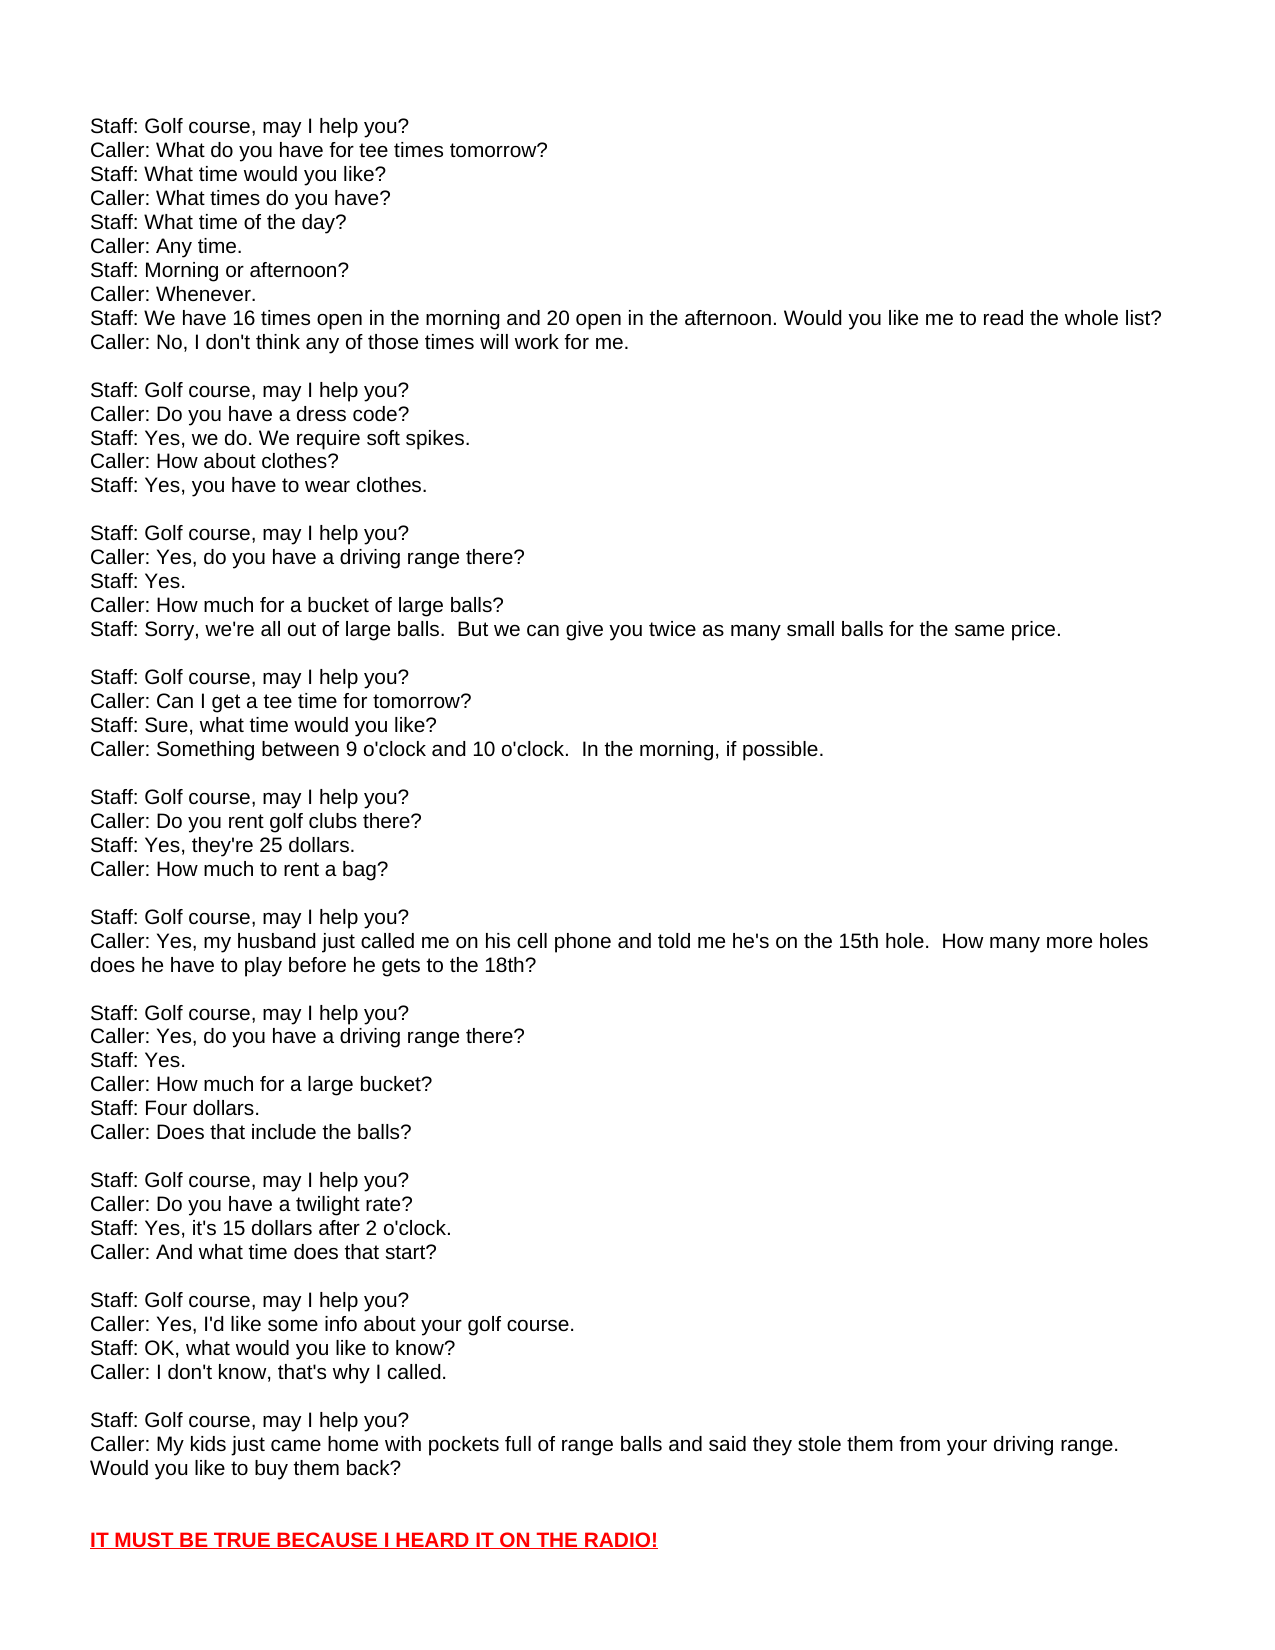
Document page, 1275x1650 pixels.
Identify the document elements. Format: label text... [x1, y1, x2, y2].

text Staff: Golf course, may I help you? [90, 785, 1185, 809]
text Caller: Do you have a dress code? [90, 401, 1185, 425]
text Staff: Morning or afternoon? [90, 258, 1185, 282]
text Caller: Whenever. [90, 282, 1185, 306]
text Caller: Yes, do you have a driving range there? [90, 1024, 1185, 1048]
text Staff: Golf course, may I help you? [90, 1408, 1185, 1432]
text Staff: Golf course, may I help you? [90, 377, 1185, 401]
text Caller: Any time. [90, 234, 1185, 258]
text Staff: What time of the day? [90, 210, 1185, 234]
text Staff: Sure, what time would you like? [90, 713, 1185, 737]
text Staff: We have 16 times open in the morning and 20 open in the afternoon. Would you like me to read the whole list? [90, 306, 1185, 329]
text Staff: Golf course, may I help you? [90, 114, 1185, 138]
text Caller: Yes, my husband just called me on his cell phone and told me he's on the 15th hole. How many more holes does he have to play before he gets to the 18th? [90, 928, 1185, 976]
text Staff: What time would you like? [90, 162, 1185, 186]
text Caller: Yes, do you have a driving range there? [90, 545, 1185, 569]
text Staff: Yes, you have to wear clothes. [90, 473, 1185, 497]
text Caller: No, I don't think any of those times will work for me. [90, 329, 1185, 353]
text Staff: Golf course, may I help you? [90, 1288, 1185, 1312]
text Staff: Yes, they're 25 dollars. [90, 833, 1185, 857]
text Staff: Yes. [90, 1048, 1185, 1072]
text Caller: I don't know, that's why I called. [90, 1360, 1185, 1384]
text Staff: Four dollars. [90, 1096, 1185, 1120]
text Staff: Yes, we do. We require soft spikes. [90, 425, 1185, 449]
text Staff: Golf course, may I help you? [90, 1168, 1185, 1192]
text Staff: Golf course, may I help you? [90, 904, 1185, 928]
text Caller: Can I get a tee time for tomorrow? [90, 689, 1185, 713]
text Staff: OK, what would you like to know? [90, 1336, 1185, 1360]
text Caller: Do you have a twilight rate? [90, 1192, 1185, 1216]
text Staff: Golf course, may I help you? [90, 665, 1185, 689]
text Caller: What times do you have? [90, 186, 1185, 210]
text Caller: My kids just came home with pockets full of range balls and said they stole them from your driving range. Would you like to buy them back? [90, 1432, 1185, 1479]
text Caller: How much for a large bucket? [90, 1072, 1185, 1096]
text Staff: Golf course, may I help you? [90, 521, 1185, 545]
text Staff: Yes, it's 15 dollars after 2 o'clock. [90, 1216, 1185, 1240]
text Staff: Yes. [90, 569, 1185, 593]
text Caller: How much for a bucket of large balls? [90, 593, 1185, 617]
text Caller: Something between 9 o'clock and 10 o'clock. In the morning, if possible. [90, 737, 1185, 761]
text Caller: What do you have for tee times tomorrow? [90, 138, 1185, 162]
text Staff: Golf course, may I help you? [90, 1000, 1185, 1024]
text IT MUST BE TRUE BECAUSE I HEARD IT ON THE RADIO! [90, 1527, 1185, 1551]
text Caller: Does that include the balls? [90, 1120, 1185, 1144]
text Caller: How about clothes? [90, 449, 1185, 473]
text Caller: Yes, I'd like some info about your golf course. [90, 1312, 1185, 1336]
text Caller: Do you rent golf clubs there? [90, 809, 1185, 833]
text Caller: And what time does that start? [90, 1240, 1185, 1264]
text Caller: How much to rent a bag? [90, 857, 1185, 881]
text Staff: Sorry, we're all out of large balls. But we can give you twice as many small balls for the same price. [90, 617, 1185, 641]
